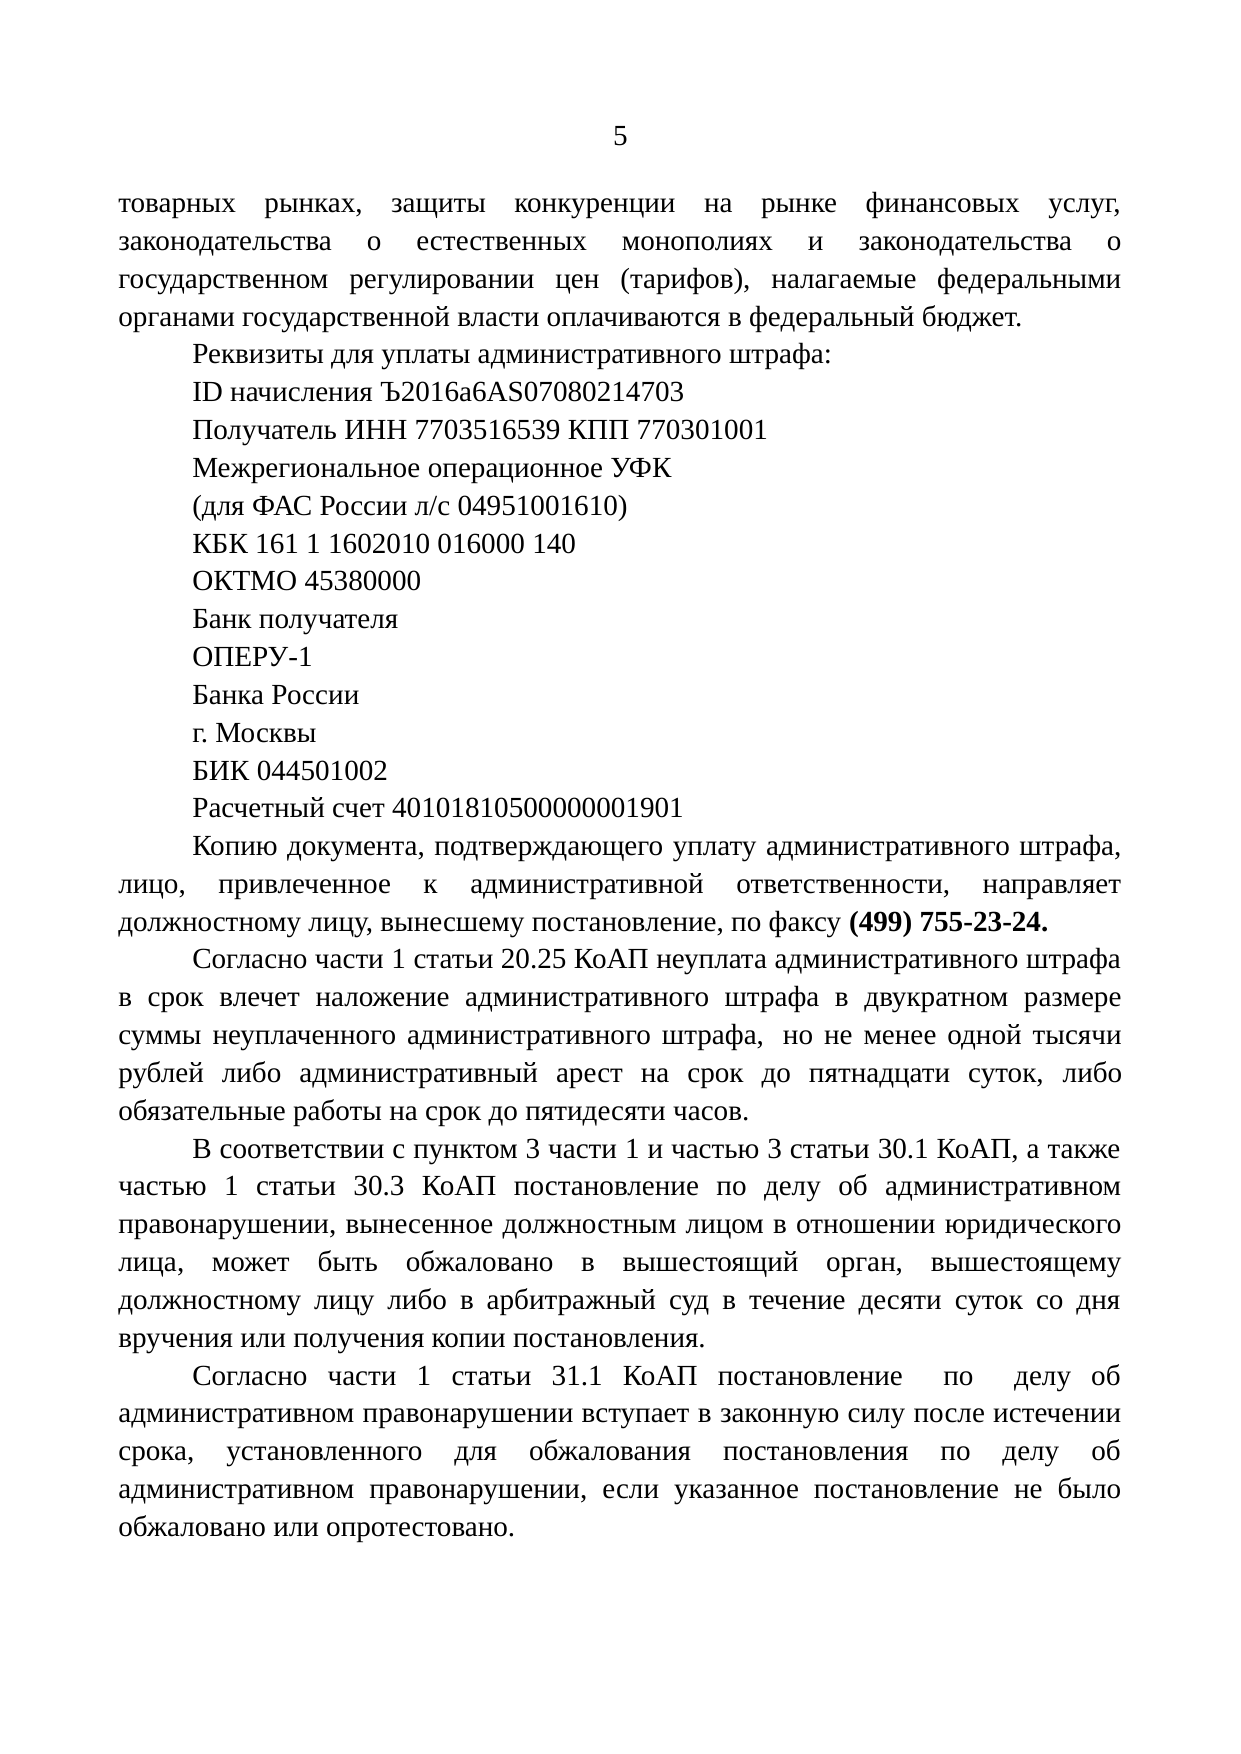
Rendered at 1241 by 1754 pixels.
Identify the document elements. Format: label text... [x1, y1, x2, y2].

text Реквизиты для уплаты административного штрафа: [118, 332, 1122, 370]
text Банка России [118, 673, 1122, 711]
text (для ФАС России л/с 04951001610) [118, 484, 1122, 521]
text КБК 161 1 1602010 016000 140 [118, 521, 1122, 559]
text ОПЕРУ-1 [118, 635, 1122, 673]
text Получатель ИНН 7703516539 КПП 770301001 [118, 408, 1122, 446]
text товарных рынках, защиты конкуренции на рынке финансовых услуг, законодательства о естественных монополиях и законодательства о государственном регулировании цен (тарифов), налагаемые федеральными органами государственной власти оплачиваются в федеральный бюджет. [118, 181, 1122, 332]
text Расчетный счет 40101810500000001901 [118, 786, 1122, 824]
text В соответствии с пунктом 3 части 1 и частью 3 статьи 30.1 КоАП, а также частью 1 статьи 30.3 КоАП постановление по делу об административном правонарушении, вынесенное должностным лицом в отношении юридического лица, может быть обжаловано в вышестоящий орган, вышестоящему должностному лицу либо в арбитражный суд в течение десяти суток со дня вручения или получения копии постановления. [118, 1126, 1122, 1353]
text ID начисления Ъ2016a6AS07080214703 [118, 370, 1122, 408]
text ОКТМО 45380000 [118, 559, 1122, 597]
text БИК 044501002 [118, 748, 1122, 786]
text Согласно части 1 статьи 31.1 КоАП постановление по делу об административном правонарушении вступает в законную силу после истечении срока, установленного для обжалования постановления по делу об административном правонарушении, если указанное постановление не было обжаловано или опротестовано. [118, 1353, 1122, 1542]
text Межрегиональное операционное УФК [118, 446, 1122, 484]
text Согласно части 1 статьи 20.25 КоАП неуплата административного штрафа в срок влечет наложение административного штрафа в двукратном размере суммы неуплаченного административного штрафа, но не менее одной тысячи рублей либо административный арест на срок до пятнадцати суток, либо обязательные работы на срок до пятидесяти часов. [118, 937, 1122, 1126]
text Копию документа, подтверждающего уплату административного штрафа, лицо, привлеченное к административной ответственности, направляет должностному лицу, вынесшему постановление, по факсу (499) 755-23-24. [118, 824, 1122, 937]
text г. Москвы [118, 711, 1122, 748]
text Банк получателя [118, 597, 1122, 635]
